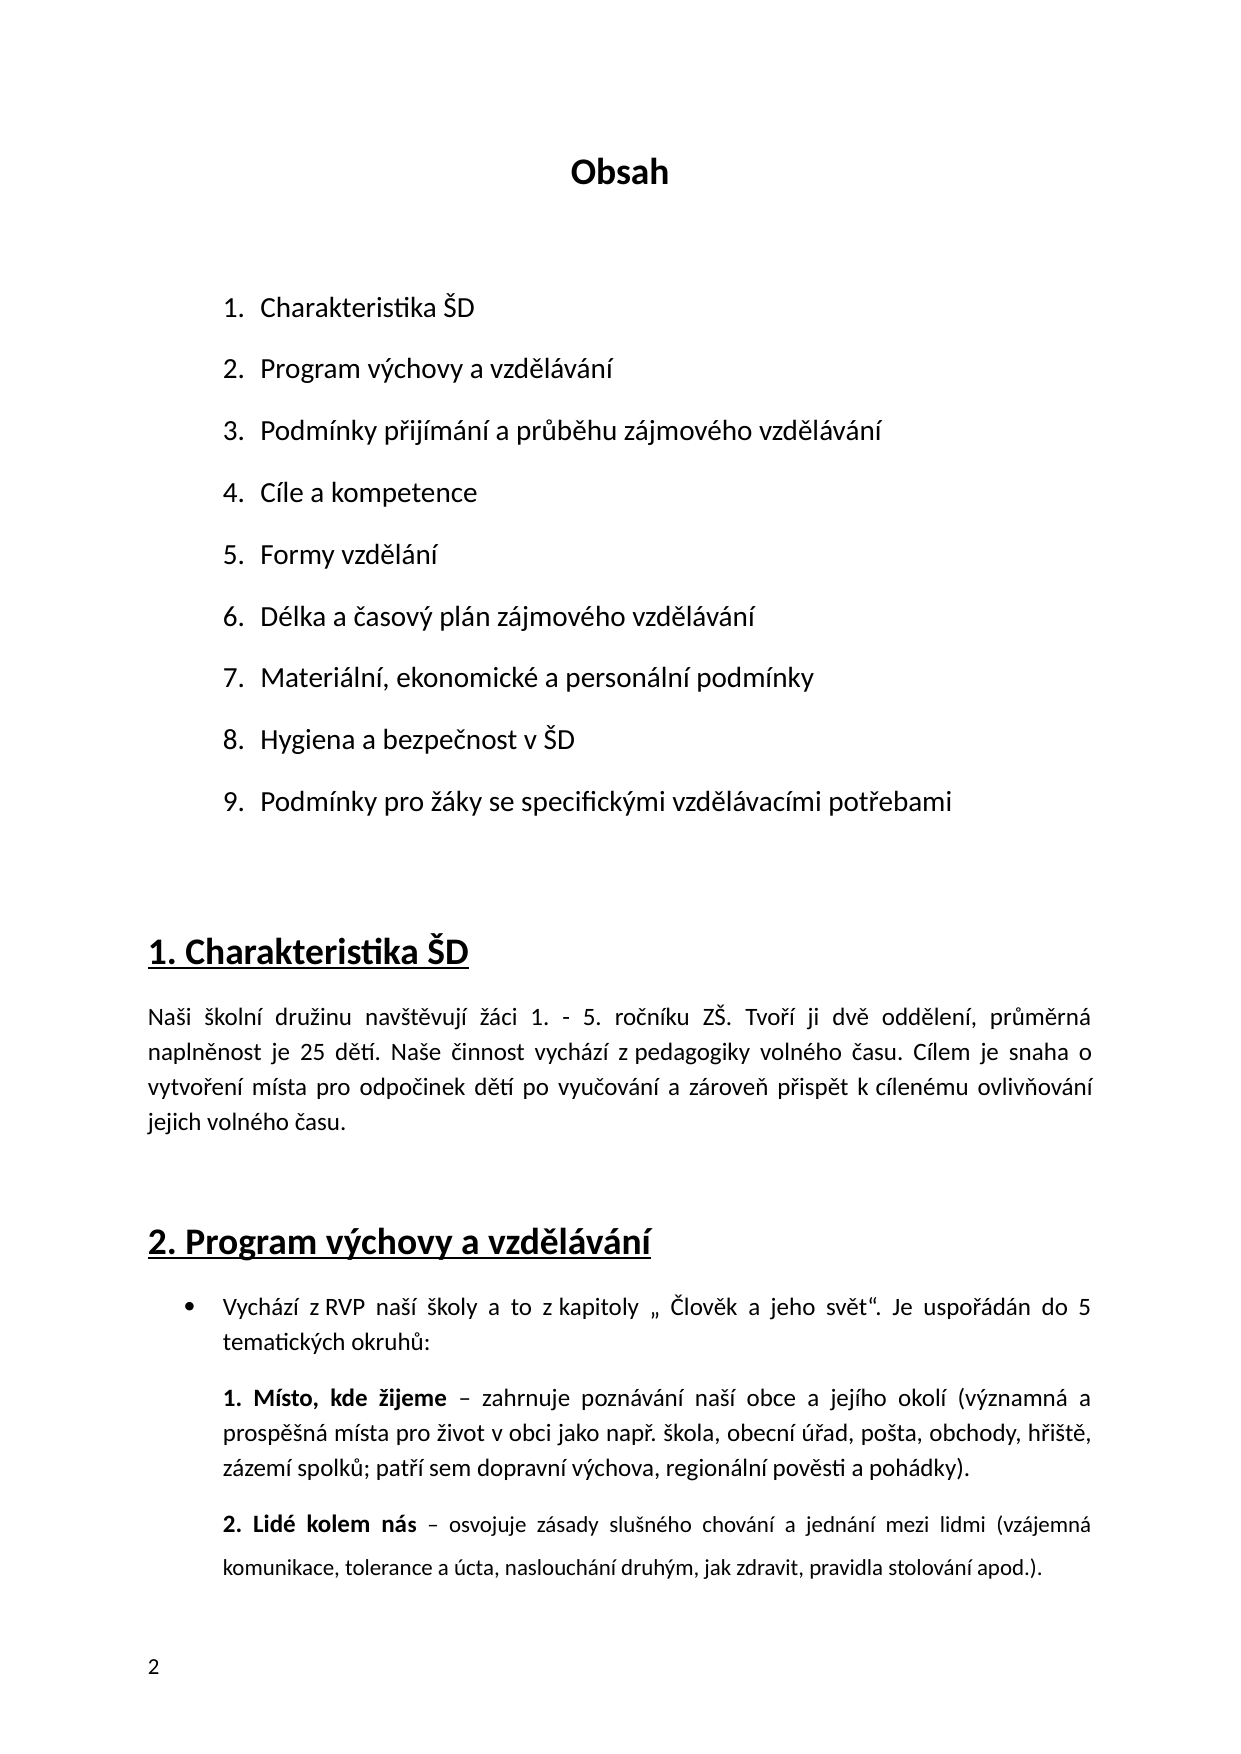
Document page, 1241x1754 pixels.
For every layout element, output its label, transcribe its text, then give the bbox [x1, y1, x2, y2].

list Hygiena a bezpečnost v ŠD [223, 721, 1093, 757]
list Podmínky pro žáky se specifickými vzdělávacími potřebami [223, 783, 1093, 818]
list 1. Místo, kde žijeme – zahrnuje poznávání naší obce a jejího okolí (významná a prospěšná místa pro život v obci jako např. škola, obecní úřad, pošta, obchody, hřiště, zázemí spolků; patří sem dopravní výchova, regionální pověsti a pohádky). [223, 1382, 1093, 1483]
list Materiální, ekonomické a personální podmínky [223, 659, 1093, 695]
text 1. Charakteristika ŠD [148, 928, 1093, 973]
text Naši školní družinu navštěvují žáci 1. - 5. ročníku ZŠ. Tvoří ji dvě oddělení, průměrná naplněnost je 25 dětí. Naše činnost vychází z pedagogiky volného času. Cílem je snaha o vytvoření místa pro odpočinek dětí po vyučování a zároveň přispět k cílenému ovlivňování jejich volného času. [148, 1001, 1093, 1137]
list Délka a časový plán zájmového vzdělávání [223, 598, 1093, 633]
list 2. Lidé kolem nás – osvojuje zásady slušného chování a jednání mezi lidmi (vzájemná komunikace, tolerance a úcta, naslouchání druhým, jak zdravit, pravidla stolování apod.). [185, 1508, 1093, 1581]
list Cíle a kompetence [223, 474, 1093, 510]
list Podmínky přijímání a průběhu zájmového vzdělávání [223, 412, 1093, 448]
text 2. Program výchovy a vzdělávání [148, 1218, 1093, 1264]
list Charakteristika ŠD [223, 289, 1093, 324]
list Formy vzdělání [223, 536, 1093, 571]
list Program výchovy a vzdělávání [223, 351, 1093, 386]
list Vychází z RVP naší školy a to z kapitoly „ Člověk a jeho svět“. Je uspořádán do 5 tematických okruhů: [185, 1291, 1093, 1357]
list Obsah [148, 148, 1093, 193]
